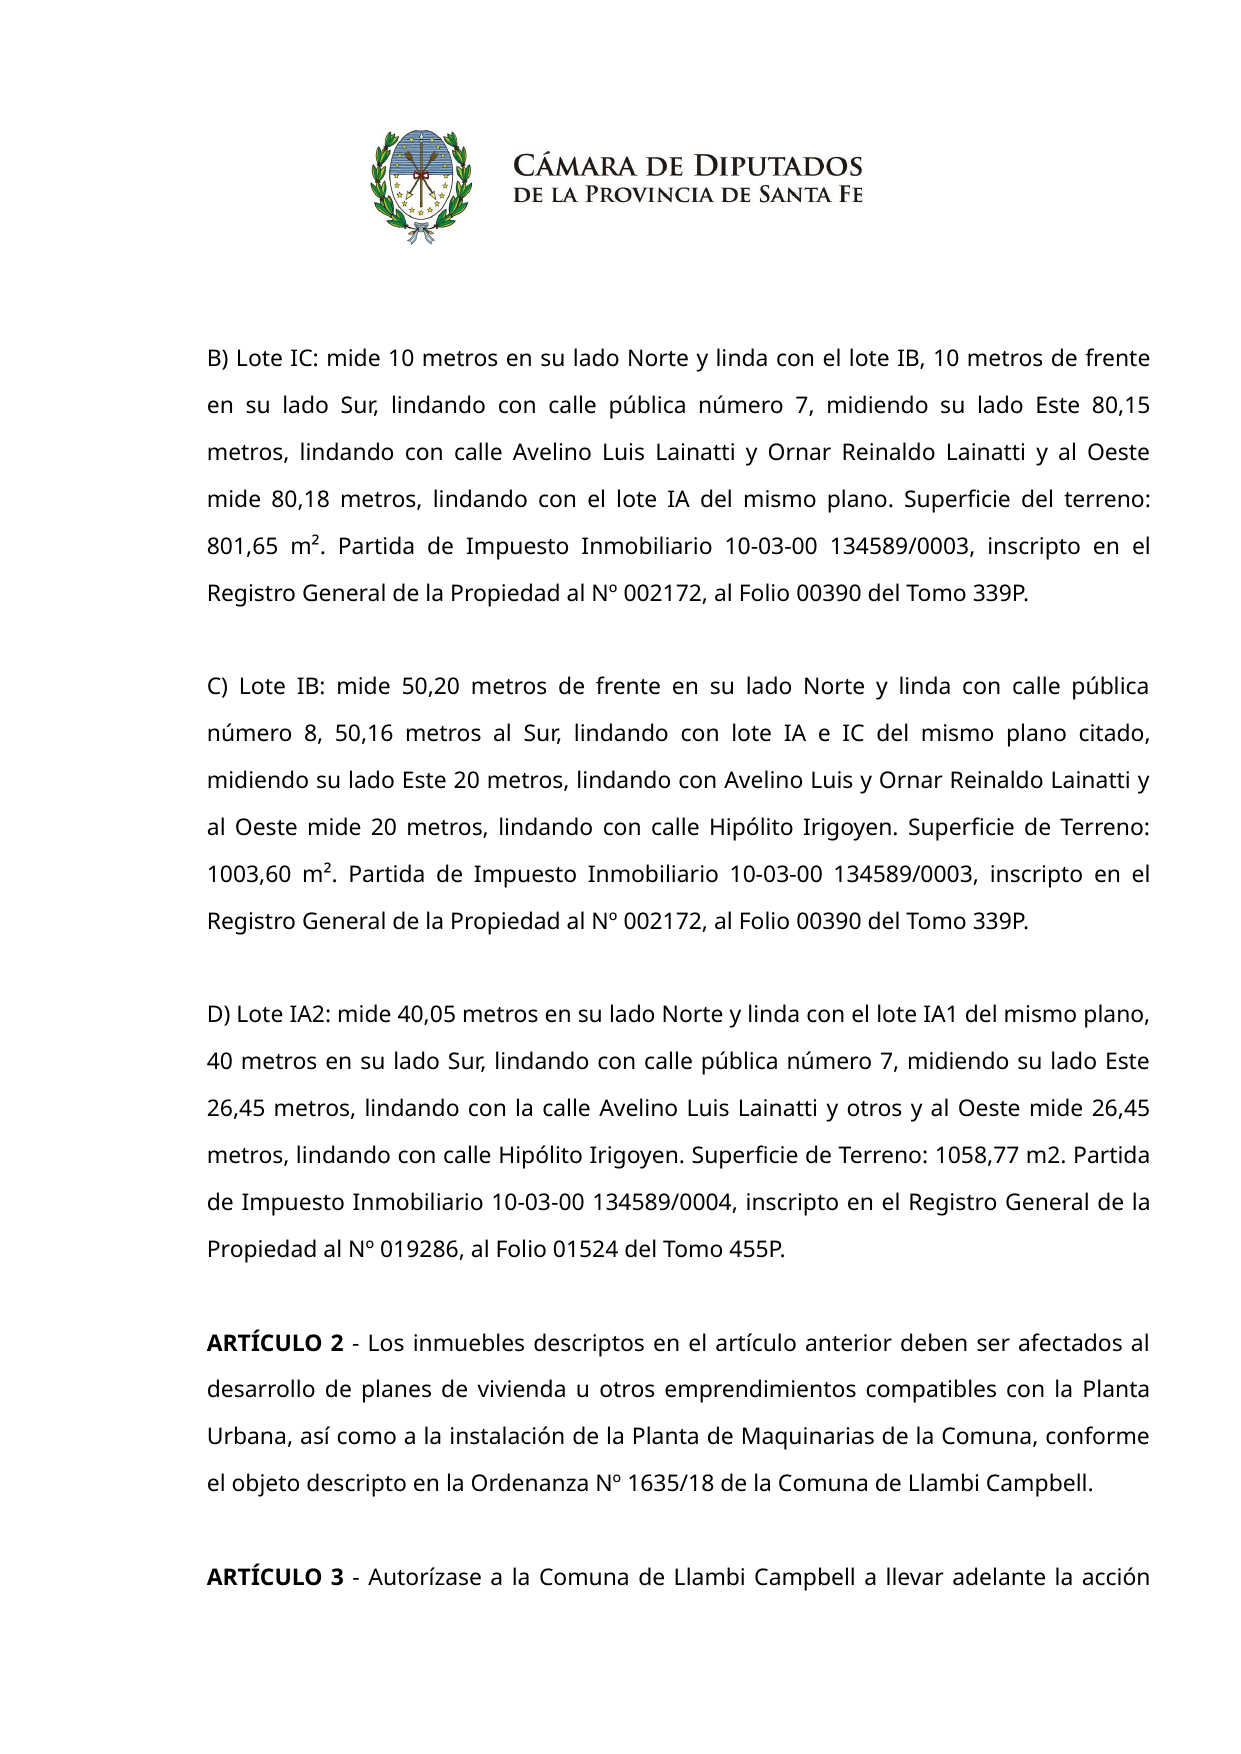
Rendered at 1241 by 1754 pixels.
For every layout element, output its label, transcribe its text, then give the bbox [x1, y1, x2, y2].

text B) Lote IC: mide 10 metros en su lado Norte y linda con el lote IB, 10 metros de frente en su lado Sur, lindando con calle pública número 7, midiendo su lado Este 80,15 metros, lindando con calle Avelino Luis Lainatti y Ornar Reinaldo Lainatti y al Oeste mide 80,18 metros, lindando con el lote IA del mismo plano. Superficie del terreno: 801,65 m². Partida de Impuesto Inmobiliario 10-03-00 134589/0003, inscripto en el Registro General de la Propiedad al Nº 002172, al Folio 00390 del Tomo 339P. [207, 342, 1152, 608]
text D) Lote IA2: mide 40,05 metros en su lado Norte y linda con el lote IA1 del mismo plano, 40 metros en su lado Sur, lindando con calle pública número 7, midiendo su lado Este 26,45 metros, lindando con la calle Avelino Luis Lainatti y otros y al Oeste mide 26,45 metros, lindando con calle Hipólito Irigoyen. Superficie de Terreno: 1058,77 m2. Partida de Impuesto Inmobiliario 10-03-00 134589/0004, inscripto en el Registro General de la Propiedad al Nº 019286, al Folio 01524 del Tomo 455P. [207, 998, 1152, 1264]
text ARTÍCULO 2 - Los inmuebles descriptos en el artículo anterior deben ser afectados al desarrollo de planes de vivienda u otros emprendimientos compatibles con la Planta Urbana, así como a la instalación de la Planta de Maquinarias de la Comuna, conforme el objeto descripto en la Ordenanza Nº 1635/18 de la Comuna de Llambi Campbell. [207, 1327, 1152, 1498]
text C) Lote IB: mide 50,20 metros de frente en su lado Norte y linda con calle pública número 8, 50,16 metros al Sur, lindando con lote IA e IC del mismo plano citado, midiendo su lado Este 20 metros, lindando con Avelino Luis y Ornar Reinaldo Lainatti y al Oeste mide 20 metros, lindando con calle Hipólito Irigoyen. Superficie de Terreno: 1003,60 m². Partida de Impuesto Inmobiliario 10-03-00 134589/0003, inscripto en el Registro General de la Propiedad al Nº 002172, al Folio 00390 del Tomo 339P. [207, 670, 1152, 936]
text ARTÍCULO 3 - Autorízase a la Comuna de Llambi Campbell a llevar adelante la acción [207, 1561, 1152, 1592]
picture [370, 130, 863, 249]
